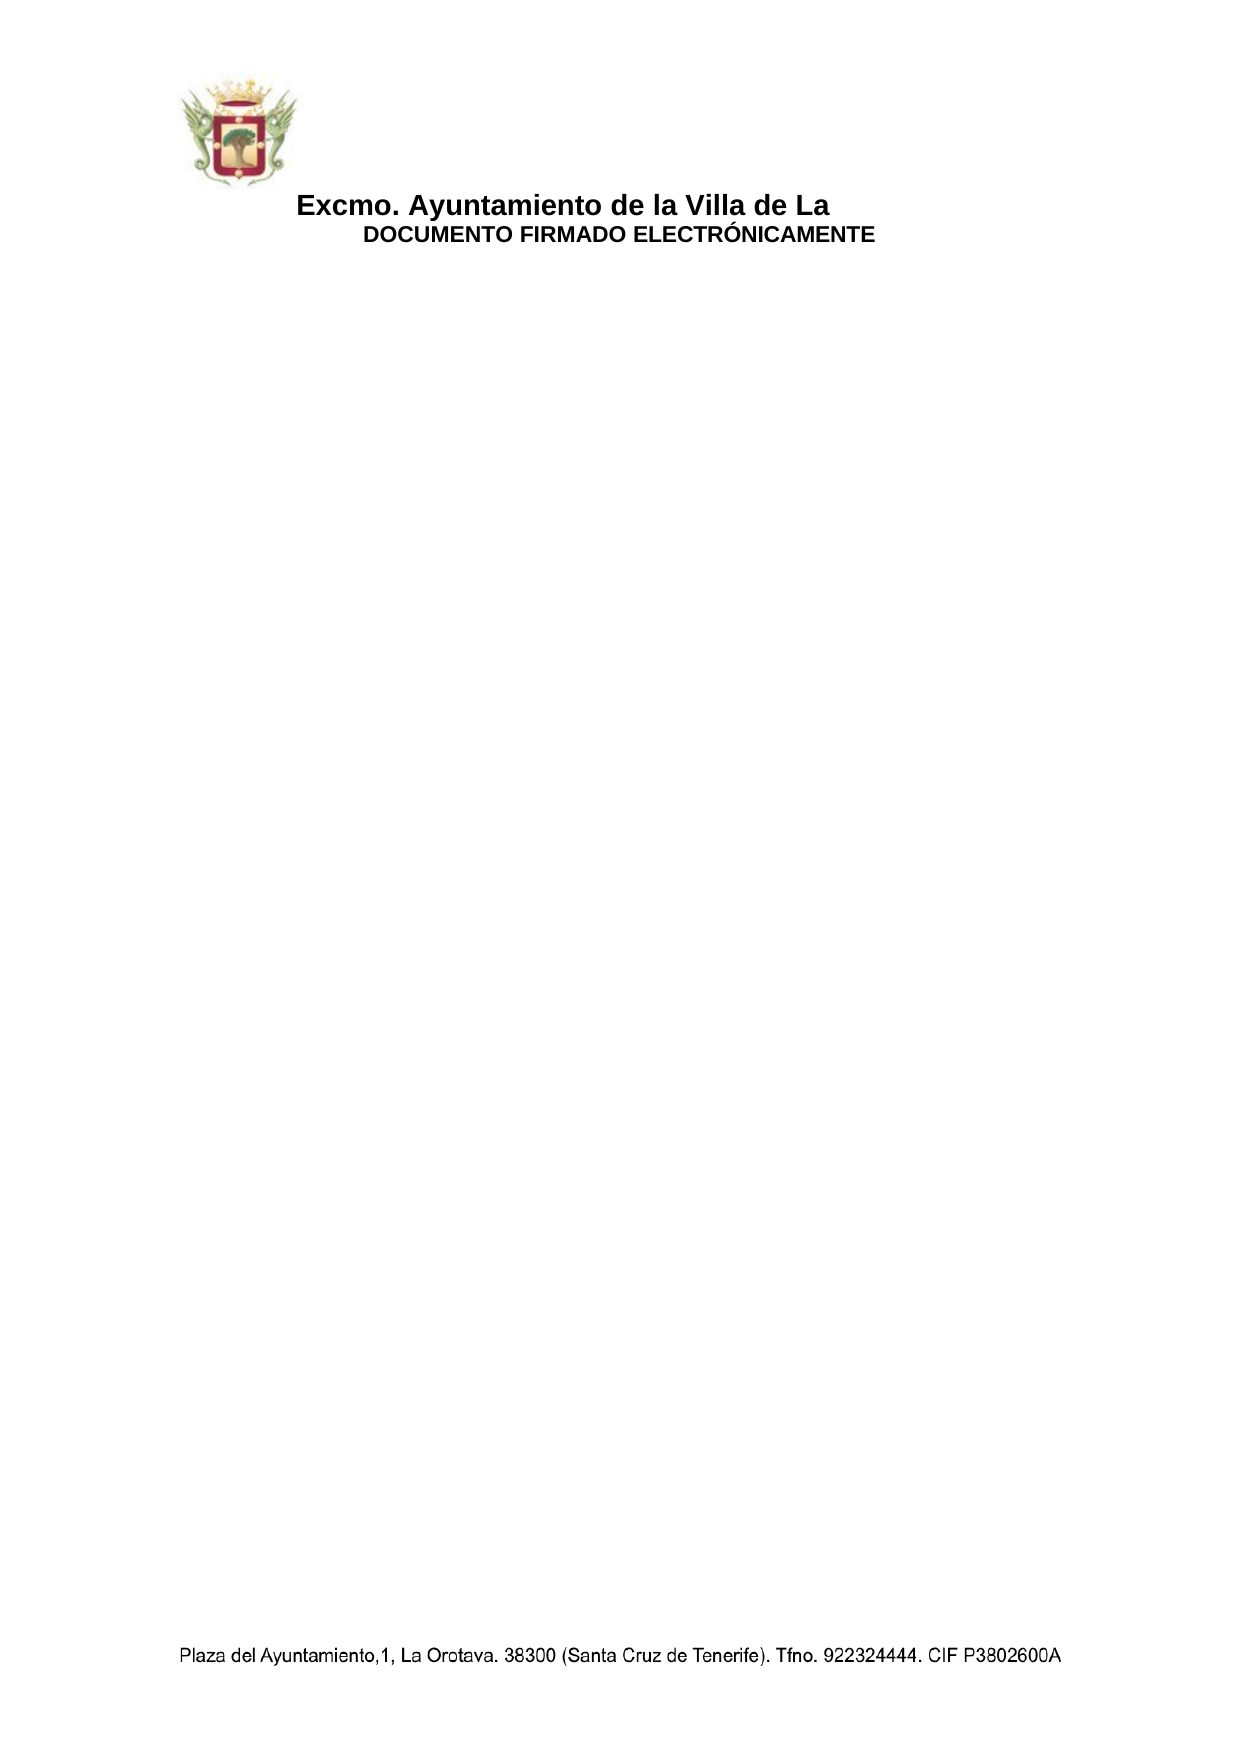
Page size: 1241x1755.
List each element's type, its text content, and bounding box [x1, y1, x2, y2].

text DOCUMENTO FIRMADO ELECTRÓNICAMENTE [363, 221, 1086, 247]
